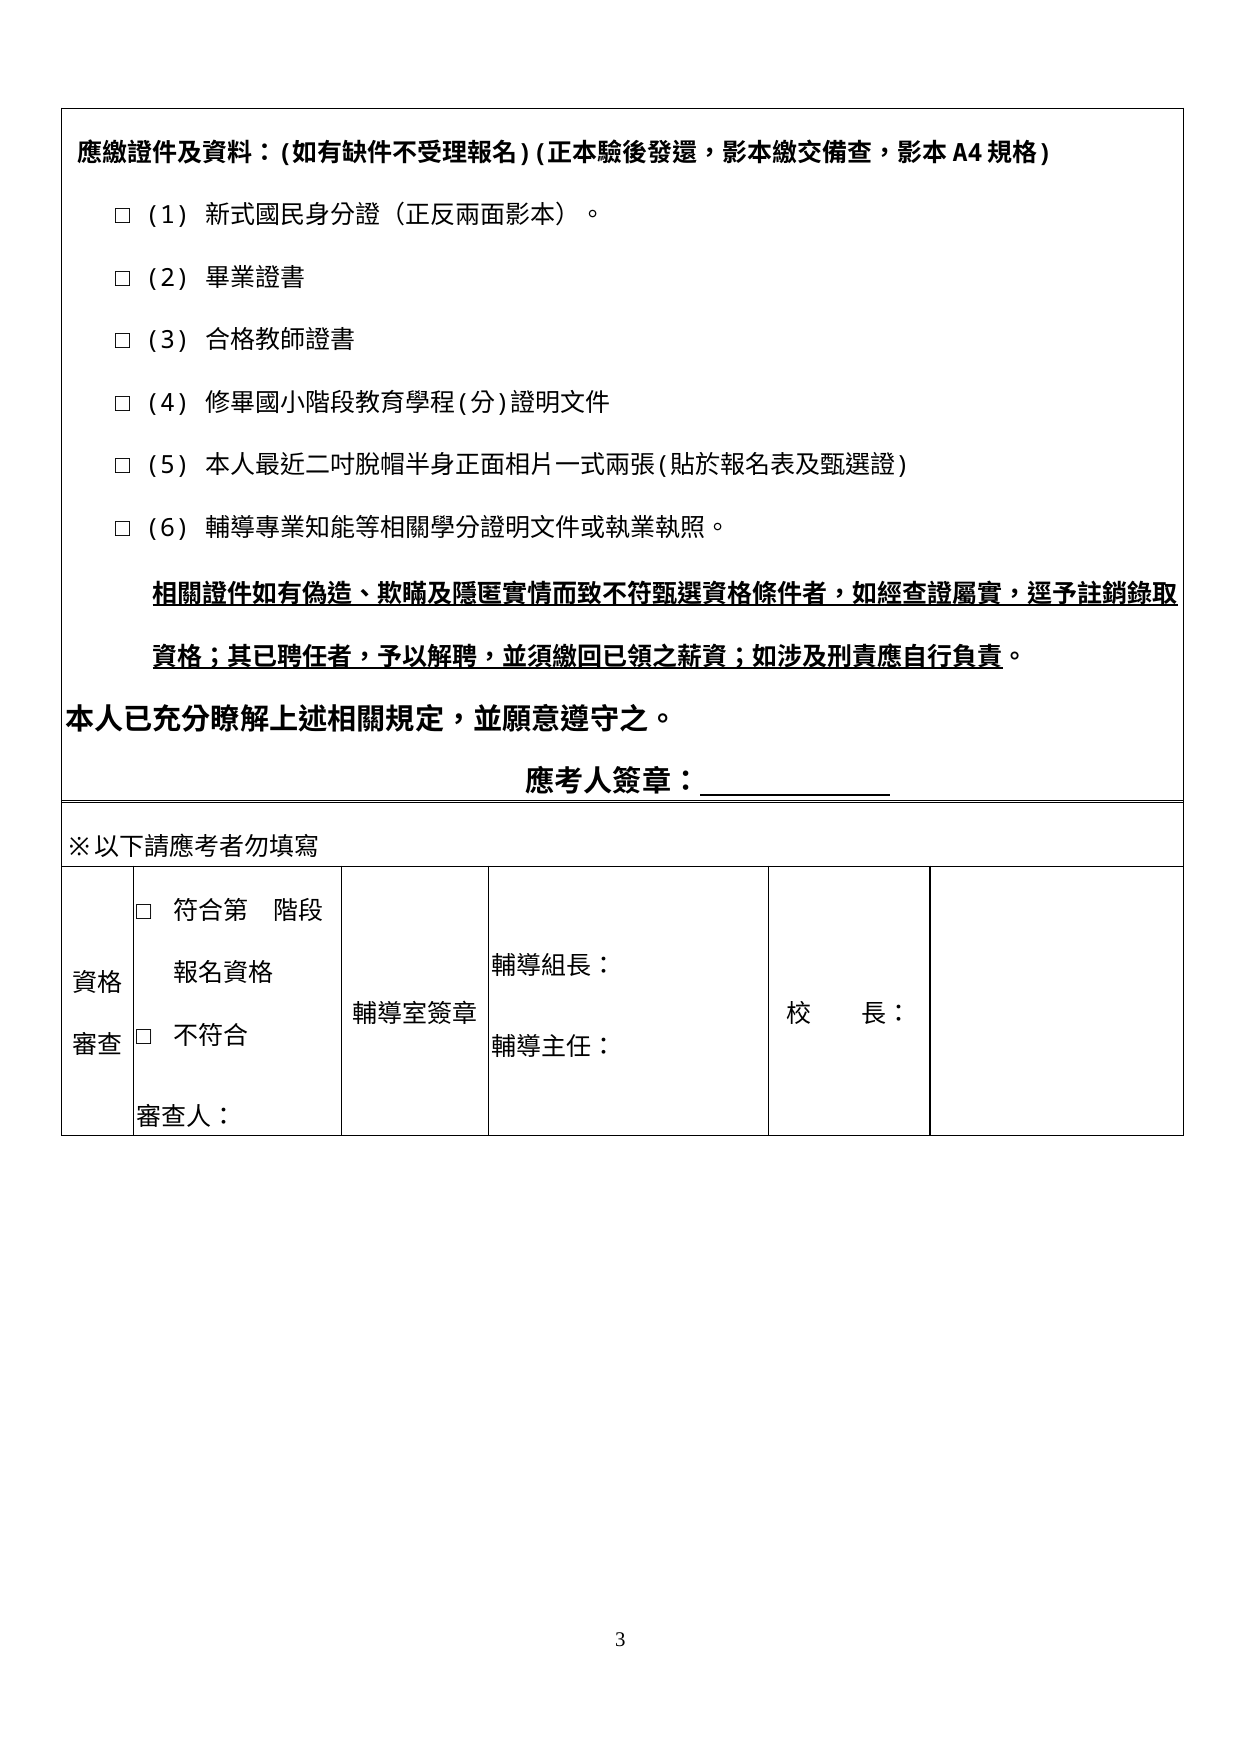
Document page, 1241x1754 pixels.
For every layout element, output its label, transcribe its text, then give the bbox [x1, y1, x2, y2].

table_cell 輔導室簽章 [342, 867, 488, 1135]
table_cell 校 長： [769, 867, 929, 1135]
table_cell 符合第 階段報名資格 不符合 審查人： [134, 867, 341, 1135]
table_cell 應繳證件及資料：(如有缺件不受理報名)(正本驗後發還，影本繳交備查，影本A4規格) □ (1) 新式國民身分證（正反兩面影本）。 □ (2) 畢業證書 □ (3) 合格教師證書 □ (4) 修畢國小階段教育學程(分)證明文件 □ (5) 本人最近二吋脫帽半身正面相片一式兩張(貼於報名表及甄選證) □ (6) 輔導專業知能等相關學分證明文件或執業執照。 相關證件如有偽造、欺瞞及隱匿實情而致不符甄選資格條件者，如經查證屬實，逕予註銷錄取資格；其已聘任者，予以解聘，並須繳回已領之薪資；如涉及刑責應自行負責。 本人已充分瞭解上述相關規定，並願意遵守之。 應考人簽章： [62, 109, 1183, 800]
table_cell [931, 867, 1183, 1135]
table_cell 輔導組長： 輔導主任： [489, 867, 768, 1135]
table_cell 資格 審查 [62, 867, 133, 1135]
table_cell ※以下請應考者勿填寫 [62, 803, 1183, 866]
